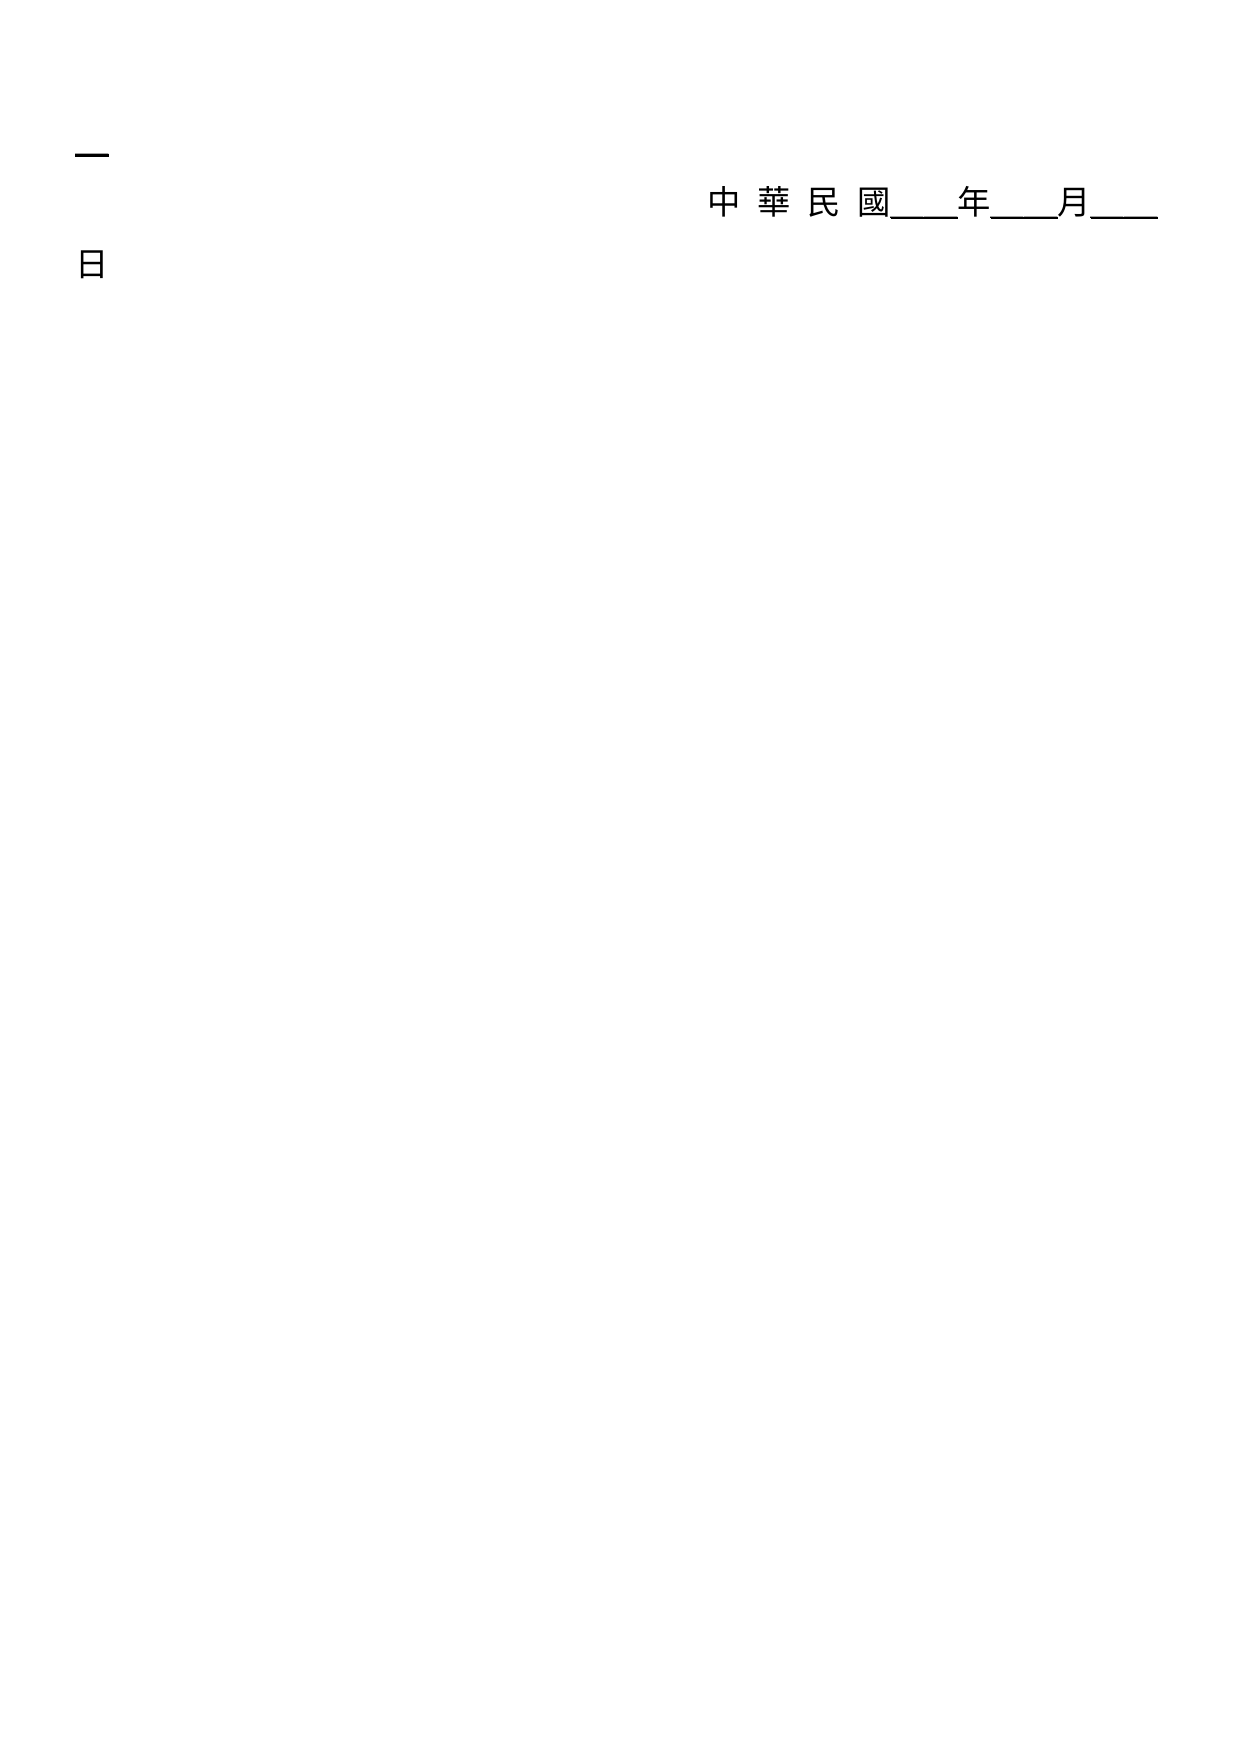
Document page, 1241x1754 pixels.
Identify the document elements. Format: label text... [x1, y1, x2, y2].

text ＿ [75, 96, 1165, 158]
text 中 華 民 國＿＿年＿＿月＿＿日 [75, 158, 1165, 283]
